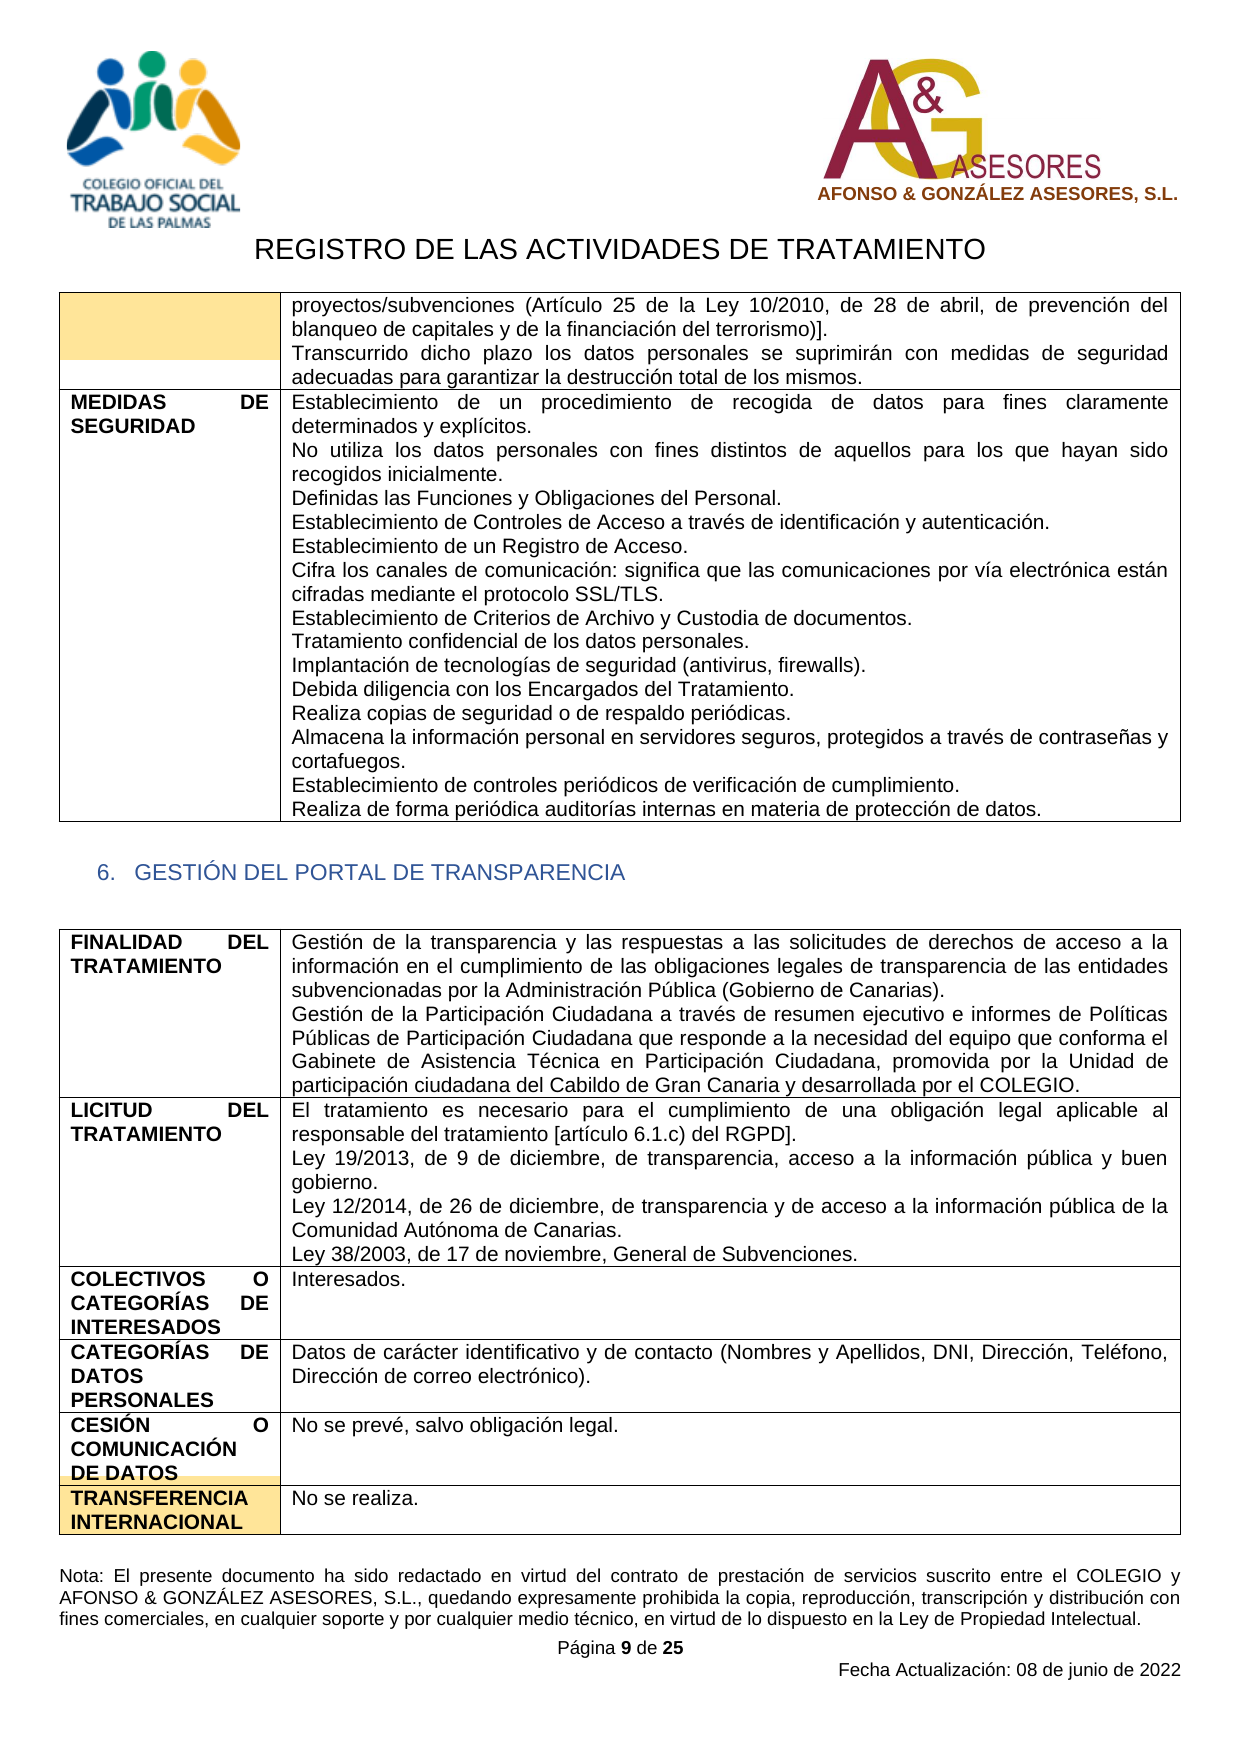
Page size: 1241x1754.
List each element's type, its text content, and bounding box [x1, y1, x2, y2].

picture [823, 58, 1102, 180]
table_cell No se prevé, salvo obligación legal. [281, 1476, 1180, 1485]
picture [66, 51, 240, 228]
table_cell CESIÓN O COMUNICACIÓN DE DATOS [60, 1476, 280, 1485]
table_cell TRANSFERENCIA INTERNACIONAL [60, 1486, 280, 1534]
table_cell Los datos se conservarán por el período de prescripción de las acciones nacidas del tratamiento, para la formulación, el ejercicio o la defensa de reclamaciones [Diez (10) años, documentación que acredite la aplicación de los fondos recibidos en los diferentes proyectos/subvenciones (Artículo 25 de la Ley 10/2010, de 28 de abril, de prevención del blanqueo de capitales y de la financiación del terrorismo)]. Transcurrido dicho plazo los datos personales se suprimirán con medidas de seguridad adecuadas para garantizar la destrucción total de los mismos. [281, 293, 1180, 360]
table_cell No se realiza. [281, 1486, 1180, 1534]
table_cell PLAZOS DE CONSERVACIÓN [60, 293, 280, 360]
